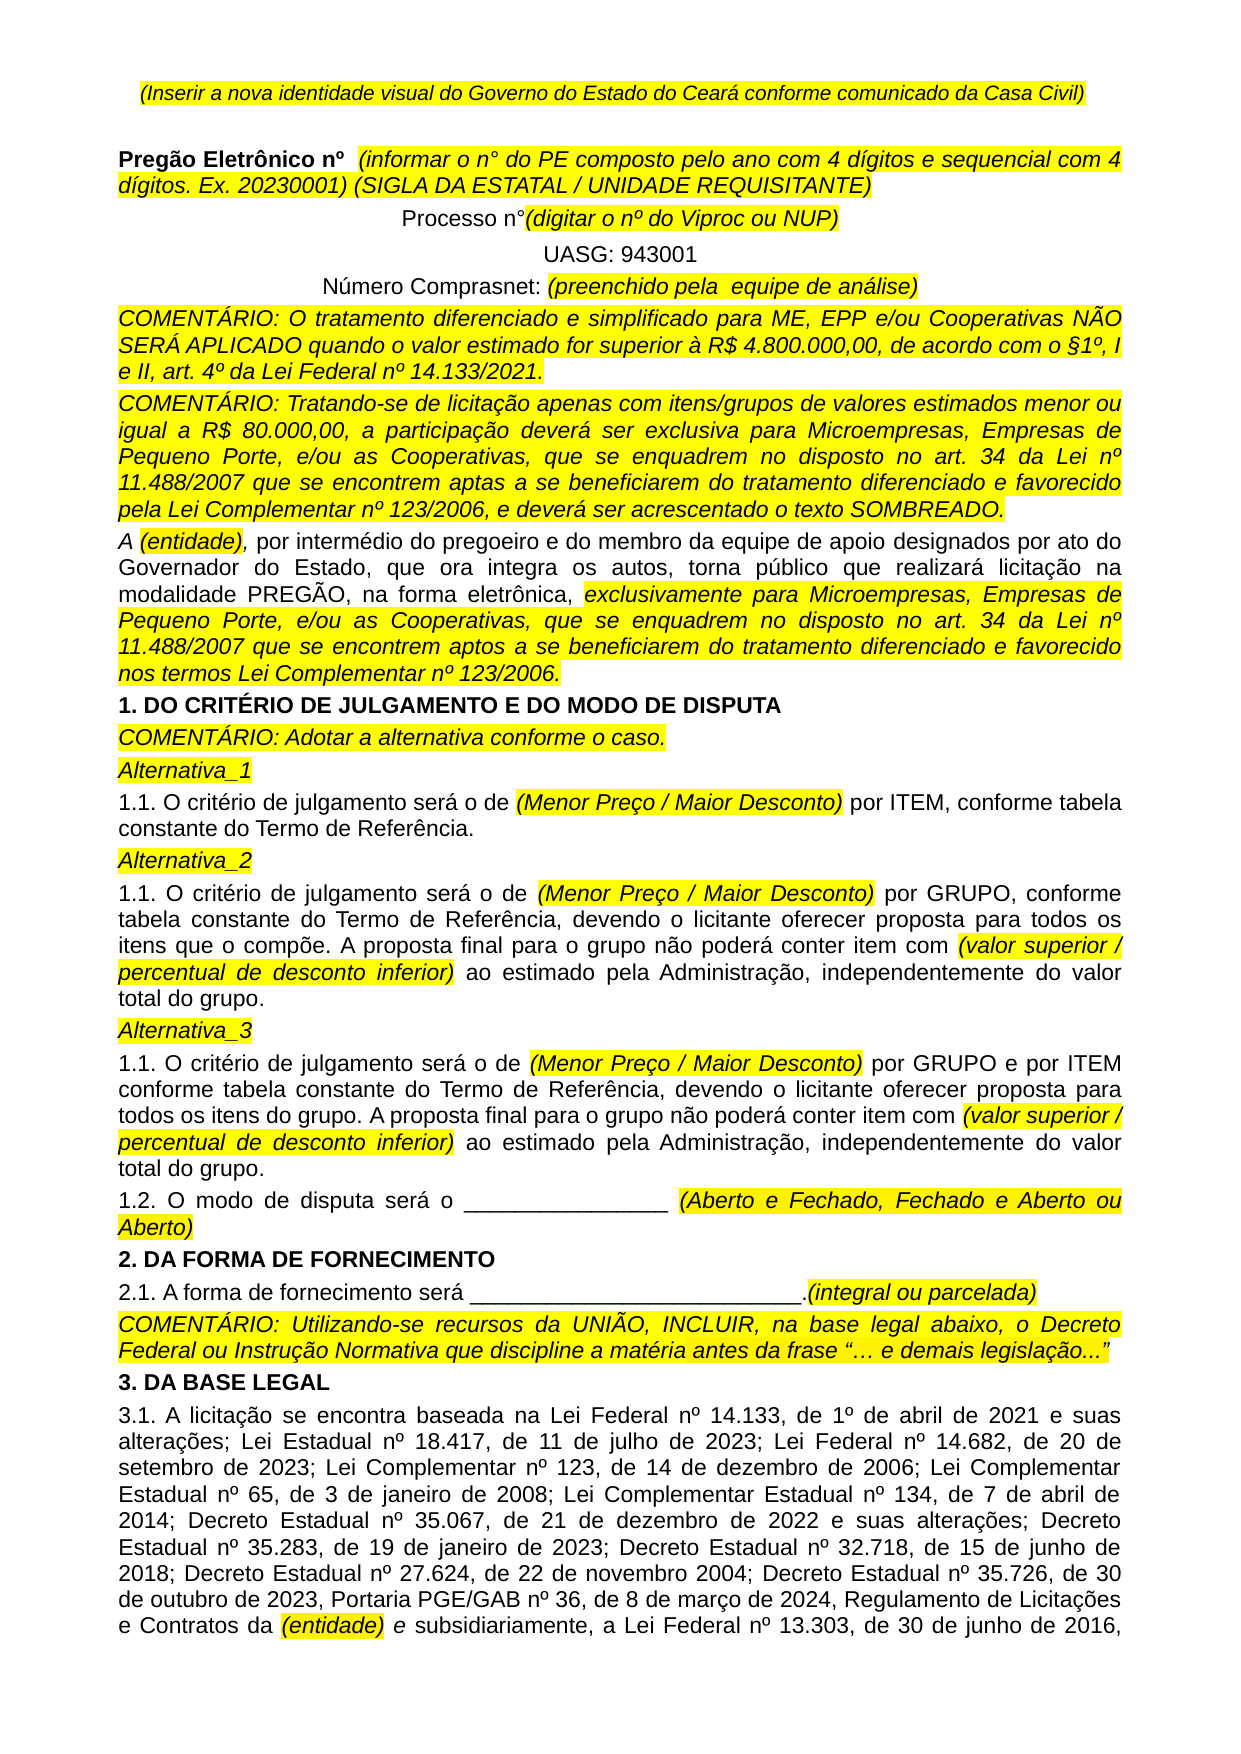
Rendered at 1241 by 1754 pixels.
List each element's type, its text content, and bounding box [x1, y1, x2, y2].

text COMENTÁRIO: O tratamento diferenciado e simplificado para ME, EPP e/ou Cooperativas NÃO SERÁ APLICADO quando o valor estimado for superior à R$ 4.800.000,00, de acordo com o §1º, I e II, art. 4º da Lei Federal nº 14.133/2021. [118, 305, 1122, 384]
text A (entidade), por intermédio do pregoeiro e do membro da equipe de apoio designados por ato do Governador do Estado, que ora integra os autos, torna público que realizará licitação na modalidade PREGÃO, na forma eletrônica, exclusivamente para Microempresas, Empresas de Pequeno Porte, e/ou as Cooperativas, que se enquadrem no disposto no art. 34 da Lei nº 11.488/2007 que se encontrem aptos a se beneficiarem do tratamento diferenciado e favorecido nos termos Lei Complementar nº 123/2006. [118, 528, 1122, 686]
text COMENTÁRIO: Adotar a alternativa conforme o caso. [118, 724, 1122, 751]
text Número Comprasnet: (preenchido pela equipe de análise) [118, 273, 1122, 299]
text 1.1. O critério de julgamento será o de (Menor Preço / Maior Desconto) por ITEM, conforme tabela constante do Termo de Referência. [118, 789, 1122, 842]
text 3.1. A licitação se encontra baseada na Lei Federal nº 14.133, de 1º de abril de 2021 e suas alterações; Lei Estadual nº 18.417, de 11 de julho de 2023; Lei Federal nº 14.682, de 20 de setembro de 2023; Lei Complementar nº 123, de 14 de dezembro de 2006; Lei Complementar Estadual nº 65, de 3 de janeiro de 2008; Lei Complementar Estadual nº 134, de 7 de abril de 2014; Decreto Estadual nº 35.067, de 21 de dezembro de 2022 e suas alterações; Decreto Estadual nº 35.283, de 19 de janeiro de 2023; Decreto Estadual nº 32.718, de 15 de junho de 2018; Decreto Estadual nº 27.624, de 22 de novembro 2004; Decreto Estadual nº 35.726, de 30 de outubro de 2023, Portaria PGE/GAB nº 36, de 8 de março de 2024, Regulamento de Licitações e Contratos da (entidade) e subsidiariamente, a Lei Federal nº 13.303, de 30 de junho de 2016, [118, 1402, 1122, 1639]
text Alternativa_1 [118, 757, 1122, 783]
text UASG: 943001 [118, 241, 1122, 267]
text 2. DA FORMA DE FORNECIMENTO [118, 1246, 1122, 1272]
text COMENTÁRIO: Tratando-se de licitação apenas com itens/grupos de valores estimados menor ou igual a R$ 80.000,00, a participação deverá ser exclusiva para Microempresas, Empresas de Pequeno Porte, e/ou as Cooperativas, que se enquadrem no disposto no art. 34 da Lei nº 11.488/2007 que se encontrem aptas a se beneficiarem do tratamento diferenciado e favorecido pela Lei Complementar nº 123/2006, e deverá ser acrescentado o texto SOMBREADO. [118, 390, 1122, 522]
text 1.2. O modo de disputa será o ________________ (Aberto e Fechado, Fechado e Aberto ou Aberto) [118, 1187, 1122, 1240]
text 3. DA BASE LEGAL [118, 1369, 1122, 1396]
text Alternativa_2 [118, 847, 1122, 874]
text COMENTÁRIO: Utilizando-se recursos da UNIÃO, INCLUIR, na base legal abaixo, o Decreto Federal ou Instrução Normativa que discipline a matéria antes da frase “… e demais legislação...” [118, 1311, 1122, 1363]
text Alternativa_3 [118, 1017, 1122, 1044]
text 1.1. O critério de julgamento será o de (Menor Preço / Maior Desconto) por GRUPO, conforme tabela constante do Termo de Referência, devendo o licitante oferecer proposta para todos os itens que o compõe. A proposta final para o grupo não poderá conter item com (valor superior / percentual de desconto inferior) ao estimado pela Administração, independentemente do valor total do grupo. [118, 880, 1122, 1012]
text 2.1. A forma de fornecimento será __________________________.(integral ou parcelada) [118, 1278, 1122, 1305]
text 1.1. O critério de julgamento será o de (Menor Preço / Maior Desconto) por GRUPO e por ITEM conforme tabela constante do Termo de Referência, devendo o licitante oferecer proposta para todos os itens do grupo. A proposta final para o grupo não poderá conter item com (valor superior / percentual de desconto inferior) ao estimado pela Administração, independentemente do valor total do grupo. [118, 1050, 1122, 1182]
text 1. DO CRITÉRIO DE JULGAMENTO E DO MODO DE DISPUTA [118, 692, 1122, 718]
text Pregão Eletrônico nº (informar o n° do PE composto pelo ano com 4 dígitos e sequencial com 4 dígitos. Ex. 20230001) (SIGLA DA ESTATAL / UNIDADE REQUISITANTE) [118, 146, 1122, 198]
text Processo n°(digitar o nº do Viproc ou NUP) [118, 204, 1122, 231]
